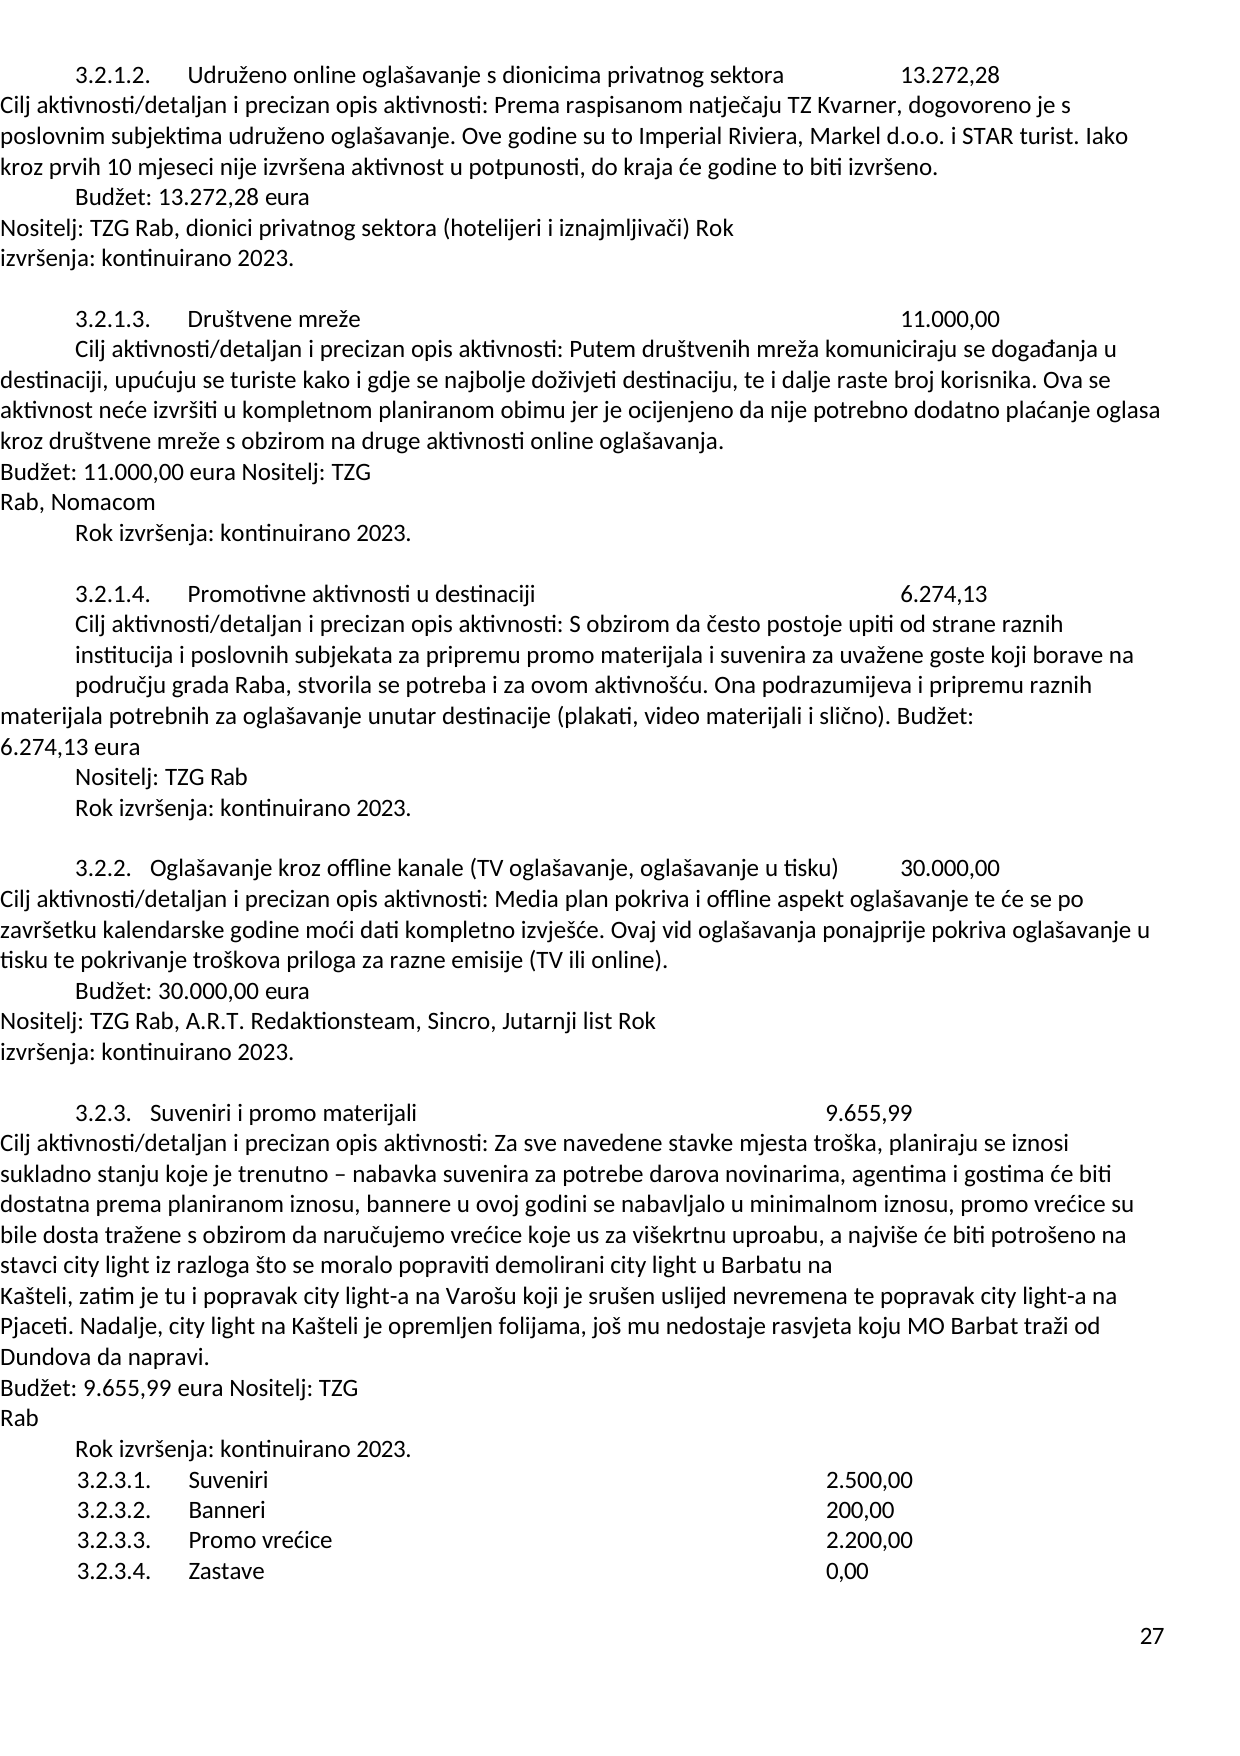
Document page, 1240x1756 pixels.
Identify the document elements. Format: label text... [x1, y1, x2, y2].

list Oglašavanje kroz offline kanale (TV oglašavanje, oglašavanje u tisku) 30.000,00 [75, 853, 1212, 883]
table_cell 3.2.3.3. [71, 1526, 170, 1557]
text Cilj aktivnosti/detaljan i precizan opis aktivnosti: Media plan pokriva i offline aspekt oglašavanje te će se po završetku kalendarske godine moći dati kompletno izvješće. Ovaj vid oglašavanja ponajprije pokriva oglašavanje u tisku te pokrivanje troškova priloga za razne emisije (TV ili online). [0, 883, 1163, 975]
text Rok izvršenja: kontinuirano 2023. [75, 1433, 1212, 1463]
text Budžet: 13.272,28 eura [75, 181, 1212, 212]
list Udruženo online oglašavanje s dionicima privatnog sektora 13.272,28 [75, 59, 1212, 89]
text institucija i poslovnih subjekata za pripremu promo materijala i suvenira za uvažene goste koji borave na području grada Raba, stvorila se potreba i za ovom aktivnošću. Ona podrazumijeva i pripremu raznih [75, 639, 1212, 700]
text Budžet: 11.000,00 eura Nositelj: TZG Rab, Nomacom [0, 456, 390, 517]
table_header 2.500,00 [580, 1468, 920, 1496]
table_cell 3.2.3.4. [71, 1557, 170, 1587]
text Nositelj: TZG Rab, A.R.T. Redaktionsteam, Sincro, Jutarnji list Rok izvršenja: kontinuirano 2023. [0, 1005, 701, 1066]
table_cell Promo vrećice [170, 1526, 580, 1557]
text destinaciji, upućuju se turiste kako i gdje se najbolje doživjeti destinaciju, te i dalje raste broj korisnika. Ova se aktivnost neće izvršiti u kompletnom planiranom obimu jer je ocijenjeno da nije potrebno dodatno plaćanje oglasa kroz društvene mreže s obzirom na druge aktivnosti online oglašavanja. [0, 364, 1163, 456]
table_cell 200,00 [580, 1496, 920, 1526]
list Suveniri i promo materijali 9.655,99 [75, 1097, 1212, 1127]
table_header Suveniri [170, 1468, 580, 1496]
table_cell Zastave [170, 1557, 580, 1587]
text Nositelj: TZG Rab, dionici privatnog sektora (hotelijeri i iznajmljivači) Rok izvršenja: kontinuirano 2023. [0, 212, 782, 273]
text Rok izvršenja: kontinuirano 2023. [75, 517, 1212, 547]
text Cilj aktivnosti/detaljan i precizan opis aktivnosti: Prema raspisanom natječaju TZ Kvarner, dogovoreno je s poslovnim subjektima udruženo oglašavanje. Ove godine su to Imperial Riviera, Markel d.o.o. i STAR turist. Iako kroz prvih 10 mjeseci nije izvršena aktivnost u potpunosti, do kraja će godine to biti izvršeno. [0, 89, 1163, 181]
table_cell 2.200,00 [580, 1526, 920, 1557]
list Promotivne aktivnosti u destinaciji 6.274,13 [75, 578, 1212, 608]
table_cell Banneri [170, 1496, 580, 1526]
table_cell 0,00 [580, 1557, 920, 1587]
text Kašteli, zatim je tu i popravak city light-a na Varošu koji je srušen uslijed nevremena te popravak city light-a na Pjaceti. Nadalje, city light na Kašteli je opremljen folijama, još mu nedostaje rasvjeta koju MO Barbat traži od Dundova da napravi. [0, 1280, 1163, 1372]
text Rok izvršenja: kontinuirano 2023. [75, 792, 1212, 822]
list Društvene mreže 11.000,00 [75, 303, 1212, 334]
text materijala potrebnih za oglašavanje unutar destinacije (plakati, video materijali i slično). Budžet: 6.274,13 eura [0, 700, 1035, 761]
text Cilj aktivnosti/detaljan i precizan opis aktivnosti: S obzirom da često postoje upiti od strane raznih [75, 608, 1212, 639]
text Cilj aktivnosti/detaljan i precizan opis aktivnosti: Putem društvenih mreža komuniciraju se događanja u [75, 334, 1212, 364]
text Cilj aktivnosti/detaljan i precizan opis aktivnosti: Za sve navedene stavke mjesta troška, planiraju se iznosi sukladno stanju koje je trenutno – nabavka suvenira za potrebe darova novinarima, agentima i gostima će biti dostatna prema planiranom iznosu, bannere u ovoj godini se nabavljalo u minimalnom iznosu, promo vrećice su bile dosta tražene s obzirom da naručujemo vrećice koje us za višekrtnu uproabu, a najviše će biti potrošeno na stavci city light iz razloga što se moralo popraviti demolirani city light u Barbatu na [0, 1127, 1150, 1280]
text Budžet: 30.000,00 eura [75, 975, 1212, 1005]
table_header 3.2.3.1. [71, 1468, 170, 1496]
table_cell 3.2.3.2. [71, 1496, 170, 1526]
text Nositelj: TZG Rab [75, 761, 1212, 792]
text Budžet: 9.655,99 eura Nositelj: TZG Rab [0, 1372, 370, 1433]
